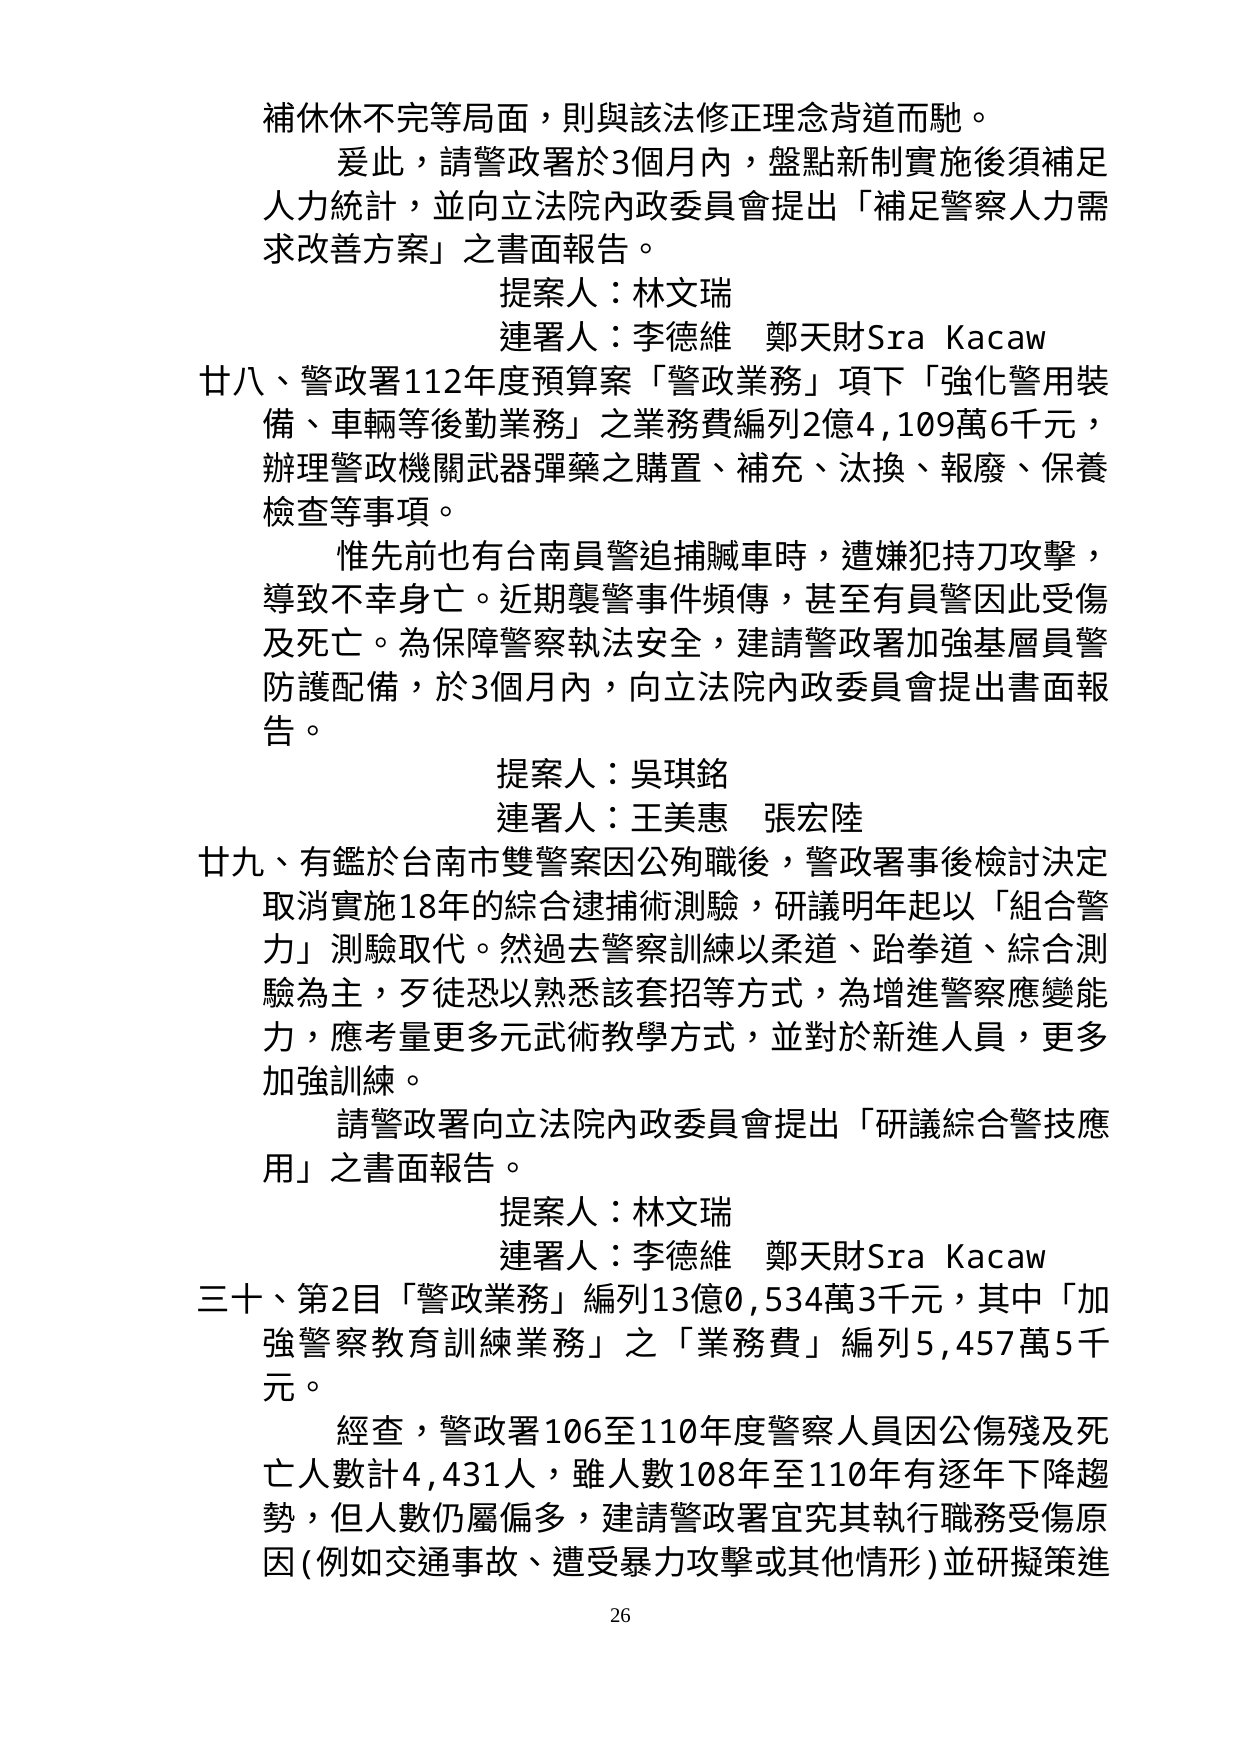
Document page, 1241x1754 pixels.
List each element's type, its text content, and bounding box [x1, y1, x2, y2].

text 補休休不完等局面，則與該法修正理念背道而馳。 [130, 96, 1110, 139]
text 經查，警政署106至110年度警察人員因公傷殘及死亡人數計4,431人，雖人數108年至110年有逐年下降趨勢，但人數仍屬偏多，建請警政署宜究其執行職務受傷原因(例如交通事故、遭受暴力攻擊或其他情形)並研擬策進 [263, 1408, 1110, 1583]
text 連署人：李德維 鄭天財Sra Kacaw [499, 314, 1110, 358]
text 提案人：吳琪銘 [130, 752, 1110, 796]
text 廿九、有鑑於台南市雙警案因公殉職後，警政署事後檢討決定取消實施18年的綜合逮捕術測驗，研議明年起以「組合警力」測驗取代。然過去警察訓練以柔道、跆拳道、綜合測驗為主，歹徒恐以熟悉該套招等方式，為增進警察應變能力，應考量更多元武術教學方式，並對於新進人員，更多加強訓練。 [130, 839, 1110, 1102]
text 爰此，請警政署於3個月內，盤點新制實施後須補足人力統計，並向立法院內政委員會提出「補足警察人力需求改善方案」之書面報告。 [263, 139, 1110, 271]
text 連署人：李德維 鄭天財Sra Kacaw [499, 1233, 1110, 1277]
text 請警政署向立法院內政委員會提出「研議綜合警技應用」之書面報告。 [263, 1102, 1110, 1189]
text 廿八、警政署112年度預算案「警政業務」項下「強化警用裝備、車輛等後勤業務」之業務費編列2億4,109萬6千元，辦理警政機關武器彈藥之購置、補充、汰換、報廢、保養檢查等事項。 [130, 358, 1110, 533]
text 提案人：林文瑞 [499, 271, 1110, 314]
text 惟先前也有台南員警追捕贓車時，遭嫌犯持刀攻擊，導致不幸身亡。近期襲警事件頻傳，甚至有員警因此受傷及死亡。為保障警察執法安全，建請警政署加強基層員警防護配備，於3個月內，向立法院內政委員會提出書面報告。 [263, 533, 1110, 752]
text 三十、第2目「警政業務」編列13億0,534萬3千元，其中「加強警察教育訓練業務」之「業務費」編列5,457萬5千元。 [130, 1277, 1110, 1408]
text 提案人：林文瑞 [499, 1189, 1110, 1233]
text 連署人：王美惠 張宏陸 [130, 796, 1110, 839]
